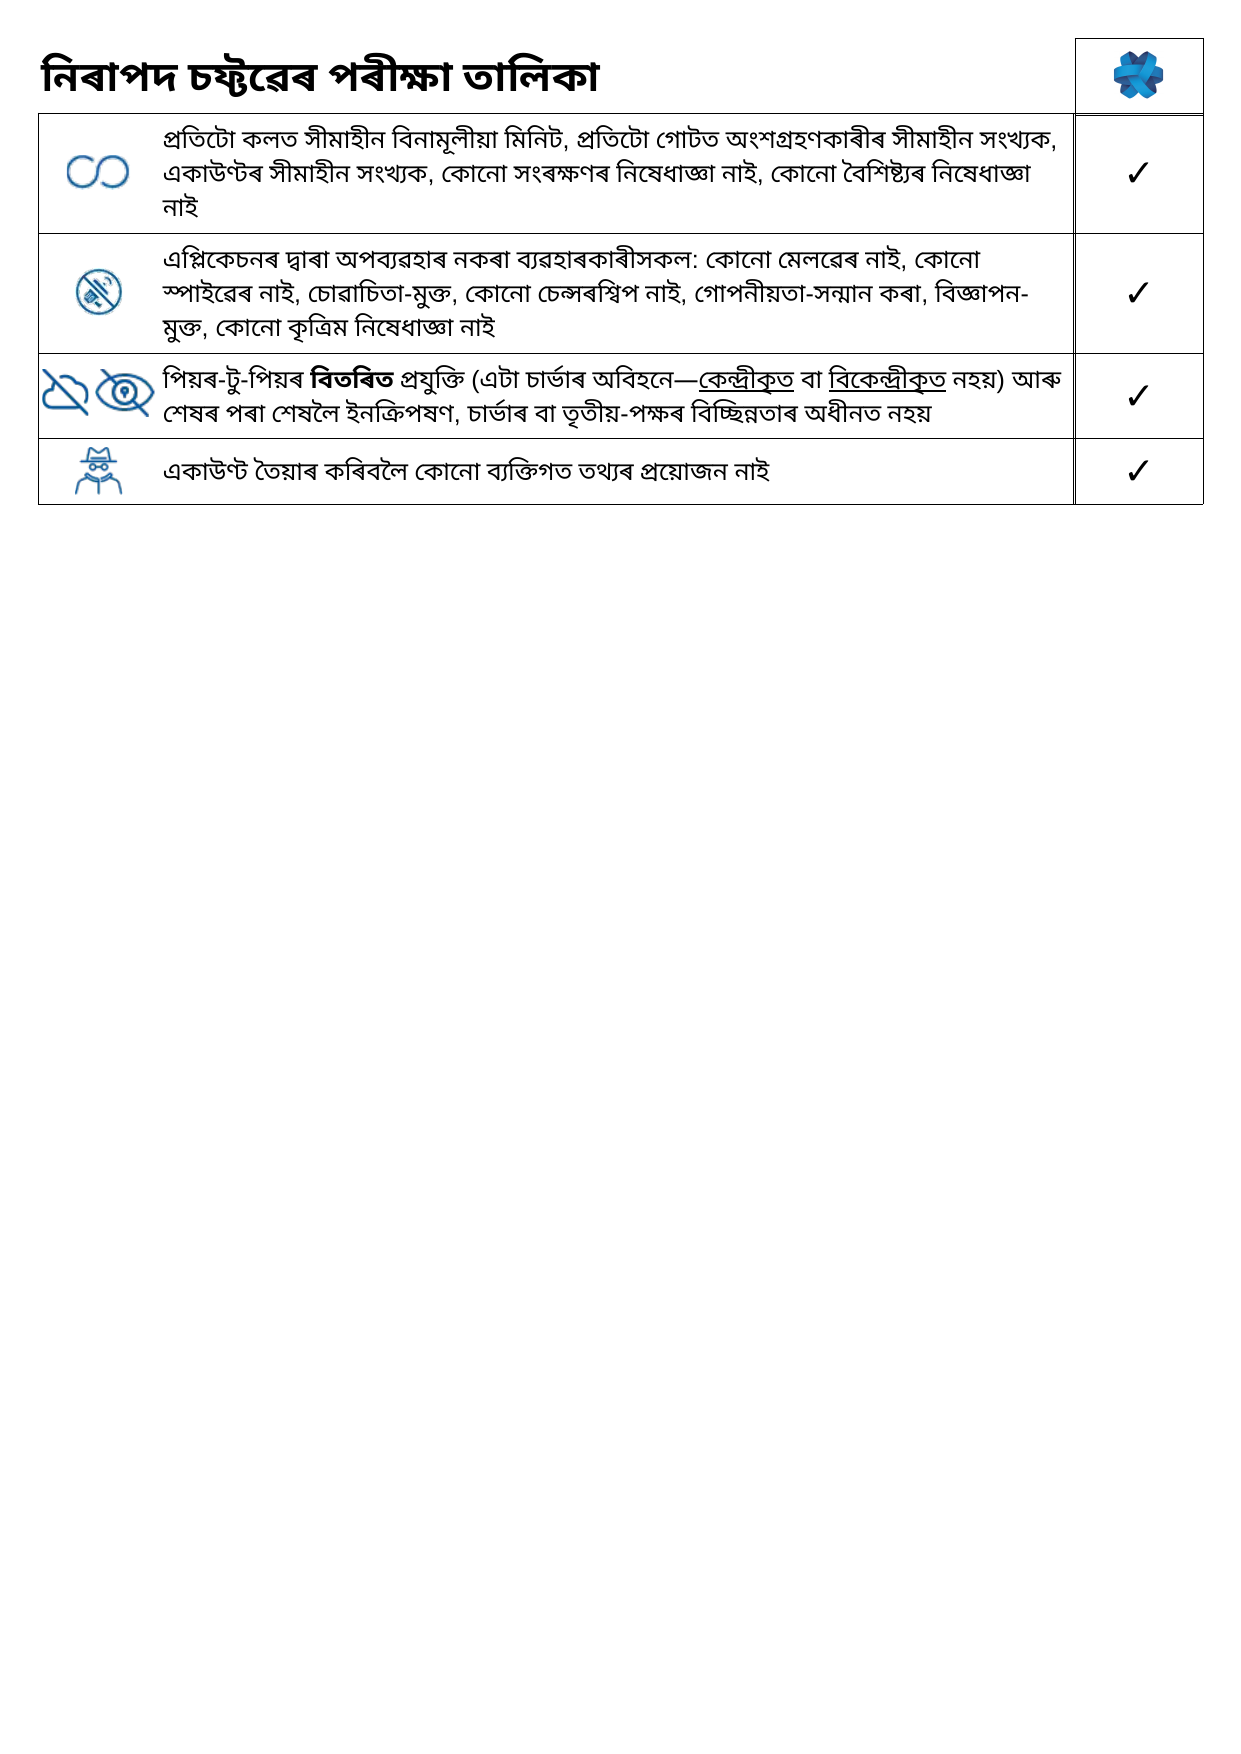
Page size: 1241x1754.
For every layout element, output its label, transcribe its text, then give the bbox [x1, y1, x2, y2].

table_cell ✓ [1076, 234, 1203, 352]
table_cell ✓ [1076, 116, 1203, 232]
picture [95, 369, 155, 417]
table_header নিৰাপদ চফ্টৱেৰ পৰীক্ষা তালিকা [38, 38, 1075, 112]
table_header [1076, 39, 1203, 112]
table_cell একাউণ্ট তৈয়াৰ কৰিবলৈ কোনো ব্যক্তিগত তথ্যৰ প্ৰয়োজন নাই [160, 439, 1073, 503]
picture [42, 369, 89, 417]
table_cell [39, 114, 160, 232]
picture [66, 155, 131, 190]
table_cell এপ্লিকেচনৰ দ্বাৰা অপব্যৱহাৰ নকৰা ব্যৱহাৰকাৰীসকল: কোনো মেলৱেৰ নাই, কোনো স্পাইৱেৰ নাই, চোৱাচিতা-মুক্ত, কোনো চেন্সৰশ্বিপ নাই, গোপনীয়তা-সন্মান কৰা, বিজ্ঞাপন-মুক্ত, কোনো কৃত্ৰিম নিষেধাজ্ঞা নাই [160, 234, 1073, 352]
table_cell [39, 354, 160, 438]
table_cell প্ৰতিটো কলত সীমাহীন বিনামূলীয়া মিনিট, প্ৰতিটো গোটত অংশগ্ৰহণকাৰীৰ সীমাহীন সংখ্যক, একাউণ্টৰ সীমাহীন সংখ্যক, কোনো সংৰক্ষণৰ নিষেধাজ্ঞা নাই, কোনো বৈশিষ্ট্যৰ নিষেধাজ্ঞা নাই [160, 114, 1073, 232]
table_cell [39, 234, 160, 352]
table_cell [39, 439, 160, 503]
table_cell ✓ [1076, 354, 1203, 438]
picture [1113, 51, 1164, 99]
picture [75, 447, 123, 495]
table_cell ✓ [1076, 439, 1203, 503]
picture [75, 268, 123, 316]
table_cell পিয়ৰ-টু-পিয়ৰ বিতৰিত প্ৰযুক্তি (এটা চাৰ্ভাৰ অবিহনে—কেন্দ্ৰীকৃত বা বিকেন্দ্ৰীকৃত নহয়) আৰু শেষৰ পৰা শেষলৈ ইনক্ৰিপষণ, চাৰ্ভাৰ বা তৃতীয়-পক্ষৰ বিচ্ছিন্নতাৰ অধীনত নহয় [160, 354, 1073, 438]
